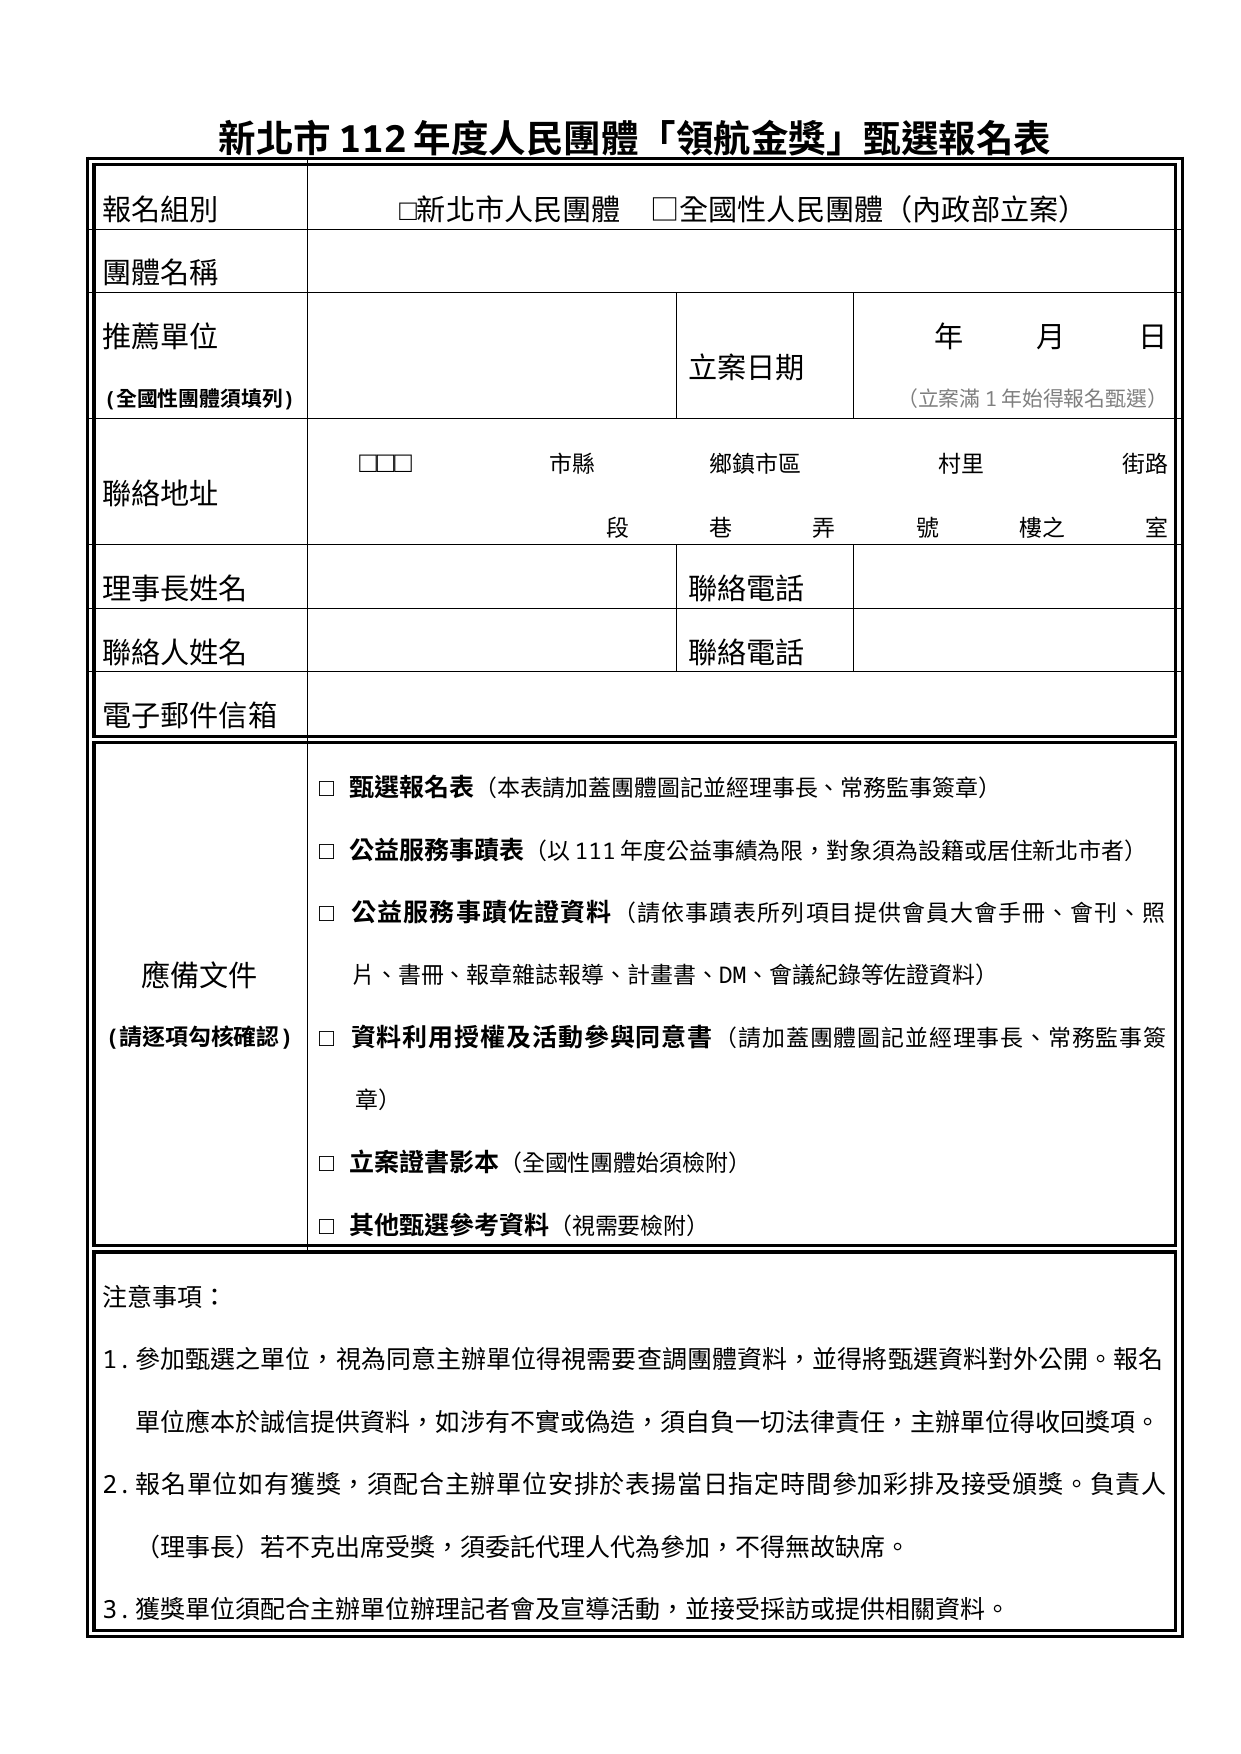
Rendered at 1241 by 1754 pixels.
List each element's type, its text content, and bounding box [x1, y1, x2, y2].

table_cell [308, 672, 1174, 735]
table_cell 推薦單位 (全國性團體須填列) [96, 293, 307, 418]
table_cell 年 月 日 （立案滿1年始得報名甄選） [854, 293, 1174, 418]
table_cell 聯絡地址 [96, 419, 307, 544]
table_cell 聯絡電話 [677, 545, 853, 608]
table_cell [308, 230, 1174, 292]
table_header □新北市人民團體 □全國性人民團體（內政部立案） [308, 160, 1179, 228]
table_cell 注意事項： 參加甄選之單位，視為同意主辦單位得視需要查調團體資料，並得將甄選資料對外公開。報名單位應本於誠信提供資料，如涉有不實或偽造，須自負一切法律責任，主辦單位得收回獎項。 報名單位如有獲獎，須配合主辦單位安排於表揚當日指定時間參加彩排及接受頒獎。負責人（理事長）若不克出席受獎，須委託代理人代為參加，不得無故缺席。 獲獎單位須配合主辦單位辦理記者會及宣導活動，並接受採訪或提供相關資料。 受理甄選報名後，甄選資料一概不予退還。單位應自行留存正本資料。 提報領航金獎甄選之公益事蹟，不包括政治活動、宗教活動（如遶境、廟慶等）、收費藝文展演、學術研討會、聯誼、旅遊、運動或競賽、休閒活動、登山健行、收費研習、收費講座、營利行為、商品販售、會員大會、會務活動、會員課程等 [96, 1254, 1174, 1628]
table_cell 聯絡電話 [677, 609, 853, 671]
table_cell 注意事項： 參加甄選之單位，視為同意主辦單位得視需要查調團體資料，並得將甄選資料對外公開。報名單位應本於誠信提供資料，如涉有不實或偽造，須自負一切法律責任，主辦單位得收回獎項。 報名單位如有獲獎，須配合主辦單位安排於表揚當日指定時間參加彩排及接受頒獎。負責人（理事長）若不克出席受獎，須委託代理人代為參加，不得無故缺席。 獲獎單位須配合主辦單位辦理記者會及宣導活動，並接受採訪或提供相關資料。 受理甄選報名後，甄選資料一概不予退還。單位應自行留存正本資料。 提報領航金獎甄選之公益事蹟，不包括政治活動、宗教活動（如遶境、廟慶等）、收費藝文展演、學術研討會、聯誼、旅遊、運動或競賽、休閒活動、登山健行、收費研習、收費講座、營利行為、商品販售、會員大會、會務活動、會員課程等 [308, 1244, 1179, 1628]
table_cell [308, 609, 676, 671]
text 新北市112年度人民團體「領航金獎」甄選報名表 [89, 94, 1181, 157]
table_cell □□□ 市縣 鄉鎮市區 村里 街路 段 巷 弄 號 樓之 室 [308, 419, 1174, 544]
table_cell 團體名稱 [96, 230, 307, 292]
table_cell [854, 545, 1174, 608]
table_header 報名組別 [91, 160, 307, 228]
table_cell [308, 545, 676, 608]
table_cell 電子郵件信箱 [96, 672, 307, 735]
table_cell [854, 609, 1174, 671]
table_cell 注意事項： 參加甄選之單位，視為同意主辦單位得視需要查調團體資料，並得將甄選資料對外公開。報名單位應本於誠信提供資料，如涉有不實或偽造，須自負一切法律責任，主辦單位得收回獎項。 報名單位如有獲獎，須配合主辦單位安排於表揚當日指定時間參加彩排及接受頒獎。負責人（理事長）若不克出席受獎，須委託代理人代為參加，不得無故缺席。 獲獎單位須配合主辦單位辦理記者會及宣導活動，並接受採訪或提供相關資料。 受理甄選報名後，甄選資料一概不予退還。單位應自行留存正本資料。 提報領航金獎甄選之公益事蹟，不包括政治活動、宗教活動（如遶境、廟慶等）、收費藝文展演、學術研討會、聯誼、旅遊、運動或競賽、休閒活動、登山健行、收費研習、收費講座、營利行為、商品販售、會員大會、會務活動、會員課程等 [91, 1244, 307, 1628]
table_cell 應備文件 (請逐項勾核確認) [91, 735, 307, 1244]
table_cell [308, 293, 676, 418]
table_cell □ 甄選報名表（本表請加蓋團體圖記並經理事長、常務監事簽章） □ 公益服務事蹟表（以111年度公益事績為限，對象須為設籍或居住新北市者） □ 公益服務事蹟佐證資料（請依事蹟表所列項目提供會員大會手冊、會刊、照片、書冊、報章雜誌報導、計畫書、DM、會議紀錄等佐證資料） □ 資料利用授權及活動參與同意書（請加蓋團體圖記並經理事長、常務監事簽章） □ 立案證書影本（全國性團體始須檢附） □ 其他甄選參考資料（視需要檢附） [308, 735, 1179, 1244]
table_cell 理事長姓名 [96, 545, 307, 608]
table_cell 聯絡人姓名 [96, 609, 307, 671]
table_cell 立案日期 [677, 293, 853, 418]
